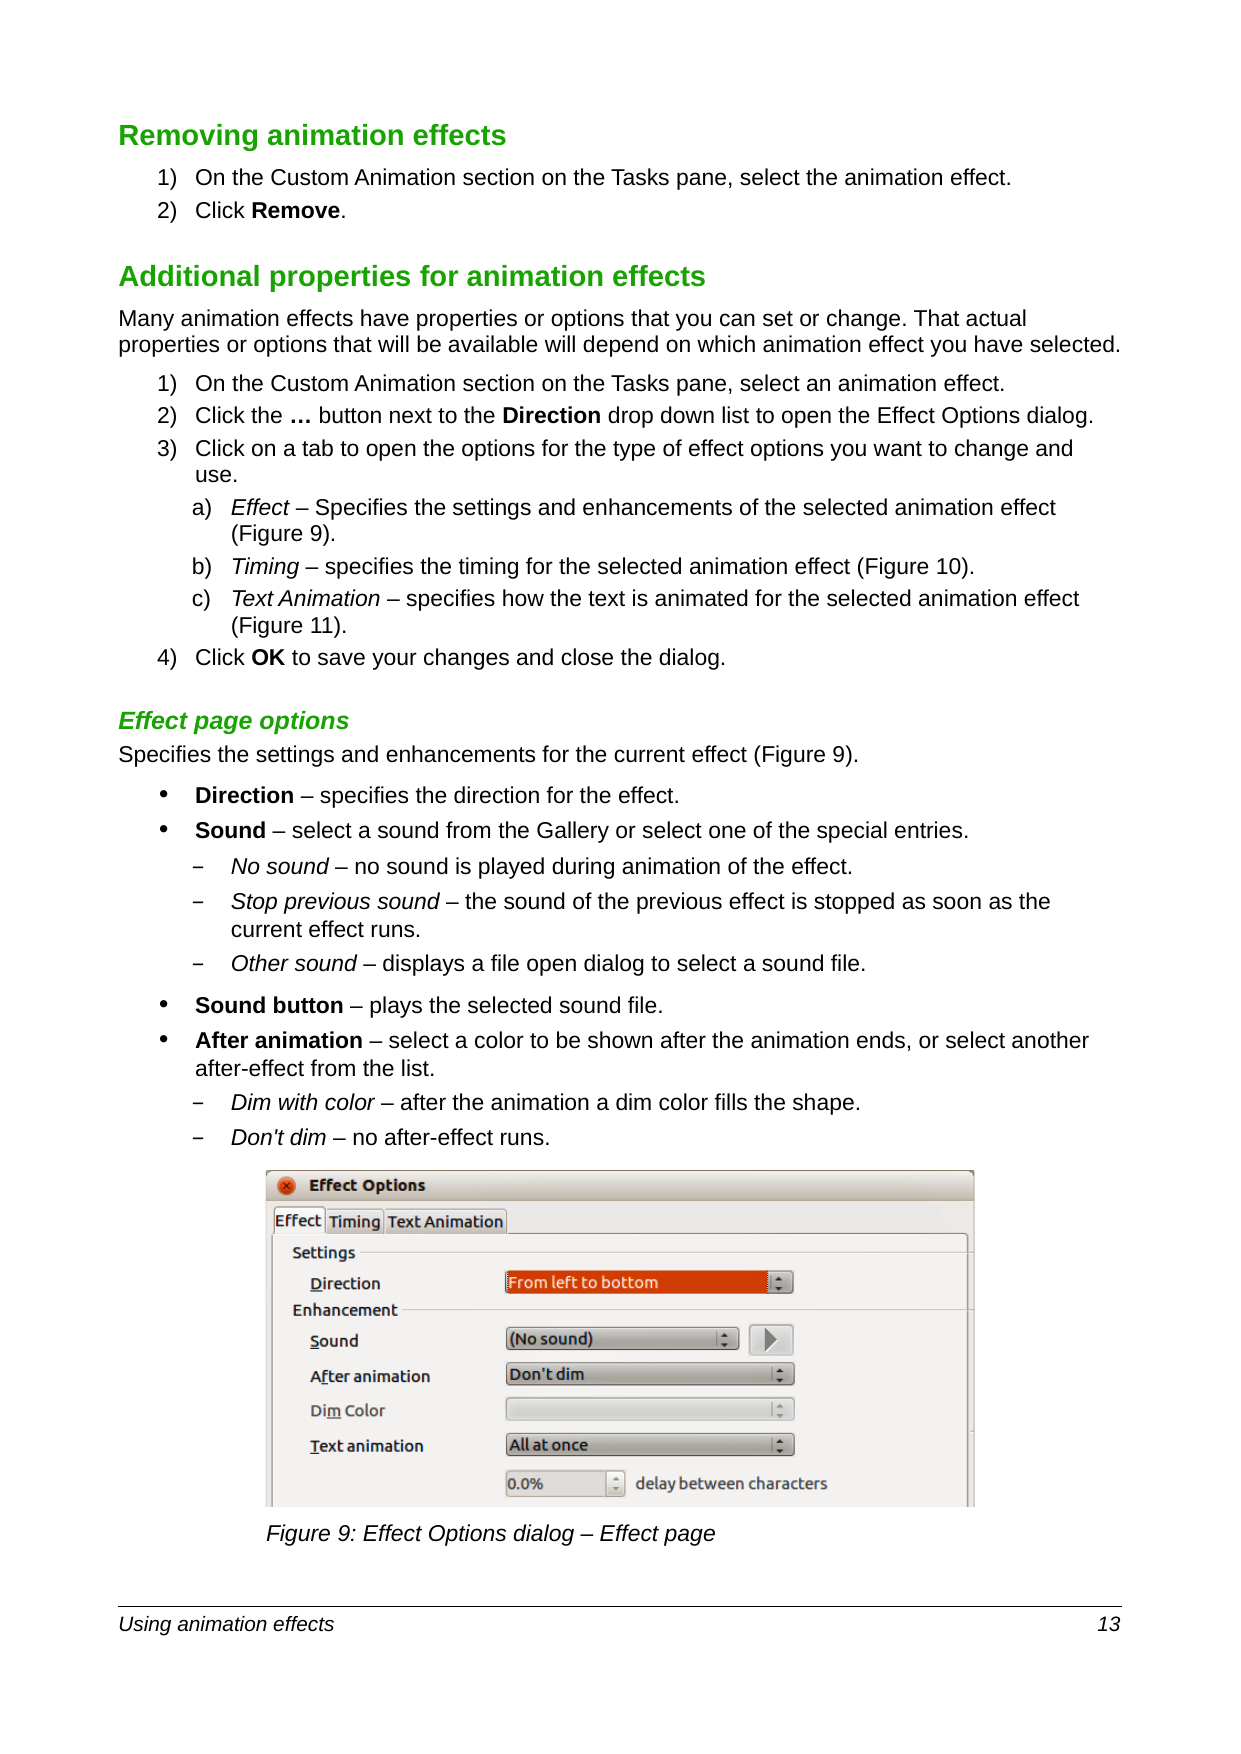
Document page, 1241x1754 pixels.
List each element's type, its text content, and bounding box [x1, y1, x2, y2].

list Direction – specifies the direction for the effect. [156, 780, 1122, 809]
text Specifies the settings and enhancements for the current effect (Figure 9). [118, 741, 1122, 768]
list Stop previous sound – the sound of the previous effect is stopped as soon as the current effect runs. [192, 887, 1122, 942]
text Figure 9: Effect Options dialog – Effect page [266, 1519, 974, 1546]
list No sound – no sound is played during animation of the effect. [192, 851, 1122, 880]
list Timing – specifies the timing for the selected animation effect (Figure 10). [192, 553, 1122, 579]
list Other sound – displays a file open dialog to select a sound file. [192, 948, 1122, 977]
list Dim with color – after the animation a dim color fills the shape. [192, 1087, 1122, 1116]
list On the Custom Animation section on the Tasks pane, select an animation effect. [177, 370, 1122, 396]
list Don't dim – no after-effect runs. [192, 1122, 1122, 1152]
list Click the … button next to the Direction drop down list to open the Effect Options dialog. [177, 402, 1122, 429]
subtitle Removing animation effects [118, 118, 1122, 152]
text Many animation effects have properties or options that you can set or change. That actual properties or options that will be available will depend on which animation effect you have selected. [118, 304, 1122, 357]
subtitle Additional properties for animation effects [118, 258, 1122, 292]
picture [265, 1170, 975, 1507]
list Text Animation – specifies how the text is animated for the selected animation effect (Figure 11). [192, 585, 1122, 638]
subtitle Effect page options [118, 706, 1122, 735]
list On the Custom Animation section on the Tasks pane, select the animation effect. [177, 164, 1122, 190]
list Effect – Specifies the settings and enhancements of the selected animation effect (Figure 9). [192, 494, 1122, 547]
list Sound button – plays the selected sound file. [156, 990, 1122, 1019]
list Click OK to save your changes and close the dialog. [177, 644, 1122, 671]
list After animation – select a color to be shown after the animation ends, or select another after-effect from the list. [156, 1025, 1122, 1081]
list Click Remove. [177, 197, 1122, 223]
list Sound – select a sound from the Gallery or select one of the special entries. [156, 816, 1122, 845]
list Click on a tab to open the options for the type of effect options you want to change and use. [177, 435, 1122, 488]
